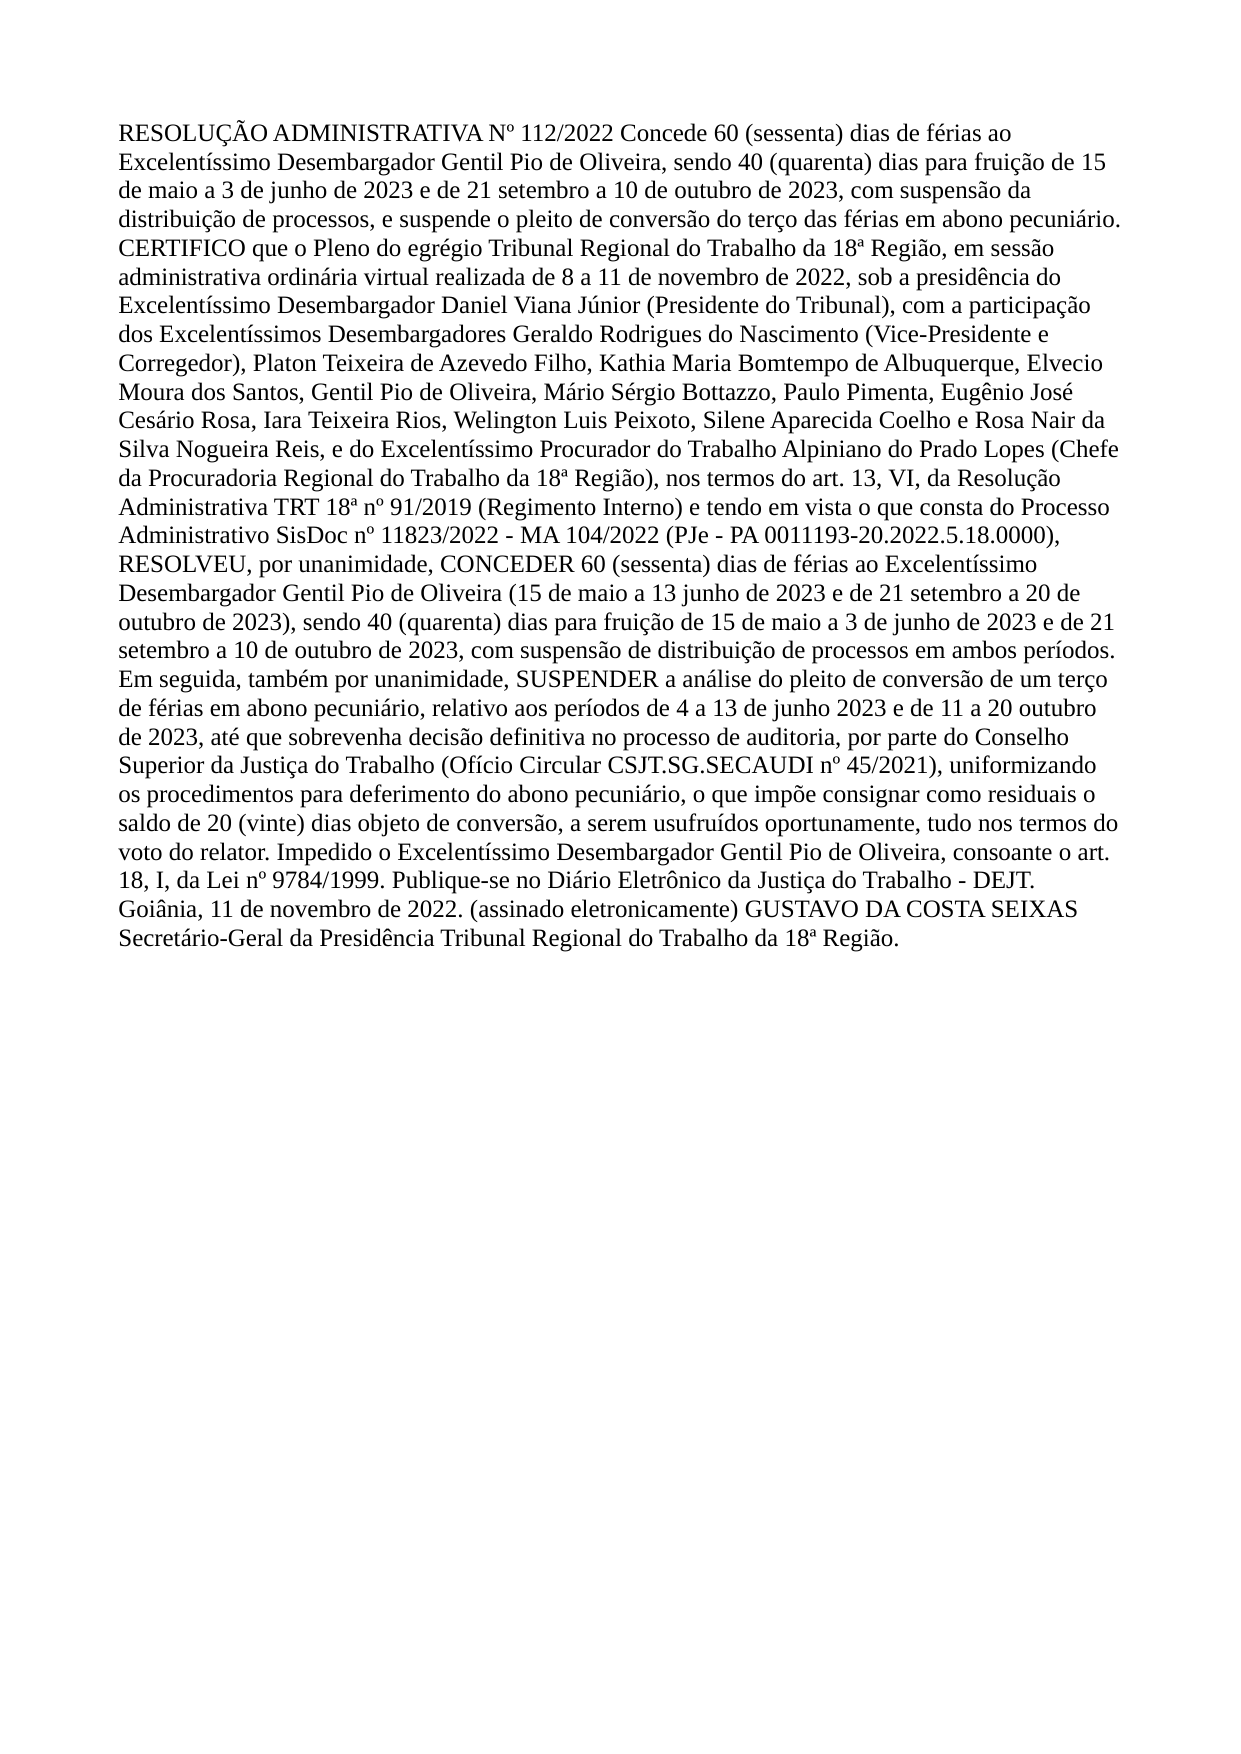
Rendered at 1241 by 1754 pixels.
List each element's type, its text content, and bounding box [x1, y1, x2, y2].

text RESOLUÇÃO ADMINISTRATIVA Nº 112/2022 Concede 60 (sessenta) dias de férias ao Excelentíssimo Desembargador Gentil Pio de Oliveira, sendo 40 (quarenta) dias para fruição de 15 de maio a 3 de junho de 2023 e de 21 setembro a 10 de outubro de 2023, com suspensão da distribuição de processos, e suspende o pleito de conversão do terço das férias em abono pecuniário. CERTIFICO que o Pleno do egrégio Tribunal Regional do Trabalho da 18ª Região, em sessão administrativa ordinária virtual realizada de 8 a 11 de novembro de 2022, sob a presidência do Excelentíssimo Desembargador Daniel Viana Júnior (Presidente do Tribunal), com a participação dos Excelentíssimos Desembargadores Geraldo Rodrigues do Nascimento (Vice-Presidente e Corregedor), Platon Teixeira de Azevedo Filho, Kathia Maria Bomtempo de Albuquerque, Elvecio Moura dos Santos, Gentil Pio de Oliveira, Mário Sérgio Bottazzo, Paulo Pimenta, Eugênio José Cesário Rosa, Iara Teixeira Rios, Welington Luis Peixoto, Silene Aparecida Coelho e Rosa Nair da Silva Nogueira Reis, e do Excelentíssimo Procurador do Trabalho Alpiniano do Prado Lopes (Chefe da Procuradoria Regional do Trabalho da 18ª Região), nos termos do art. 13, VI, da Resolução Administrativa TRT 18ª nº 91/2019 (Regimento Interno) e tendo em vista o que consta do Processo Administrativo SisDoc nº 11823/2022 - MA 104/2022 (PJe - PA 0011193-20.2022.5.18.0000), RESOLVEU, por unanimidade, CONCEDER 60 (sessenta) dias de férias ao Excelentíssimo Desembargador Gentil Pio de Oliveira (15 de maio a 13 junho de 2023 e de 21 setembro a 20 de outubro de 2023), sendo 40 (quarenta) dias para fruição de 15 de maio a 3 de junho de 2023 e de 21 setembro a 10 de outubro de 2023, com suspensão de distribuição de processos em ambos períodos. Em seguida, também por unanimidade, SUSPENDER a análise do pleito de conversão de um terço de férias em abono pecuniário, relativo aos períodos de 4 a 13 de junho 2023 e de 11 a 20 outubro de 2023, até que sobrevenha decisão definitiva no processo de auditoria, por parte do Conselho Superior da Justiça do Trabalho (Ofício Circular CSJT.SG.SECAUDI nº 45/2021), uniformizando os procedimentos para deferimento do abono pecuniário, o que impõe consignar como residuais o saldo de 20 (vinte) dias objeto de conversão, a serem usufruídos oportunamente, tudo nos termos do voto do relator. Impedido o Excelentíssimo Desembargador Gentil Pio de Oliveira, consoante o art. 18, I, da Lei nº 9784/1999. Publique-se no Diário Eletrônico da Justiça do Trabalho - DEJT. Goiânia, 11 de novembro de 2022. (assinado eletronicamente) GUSTAVO DA COSTA SEIXAS Secretário-Geral da Presidência Tribunal Regional do Trabalho da 18ª Região. [118, 118, 1122, 952]
